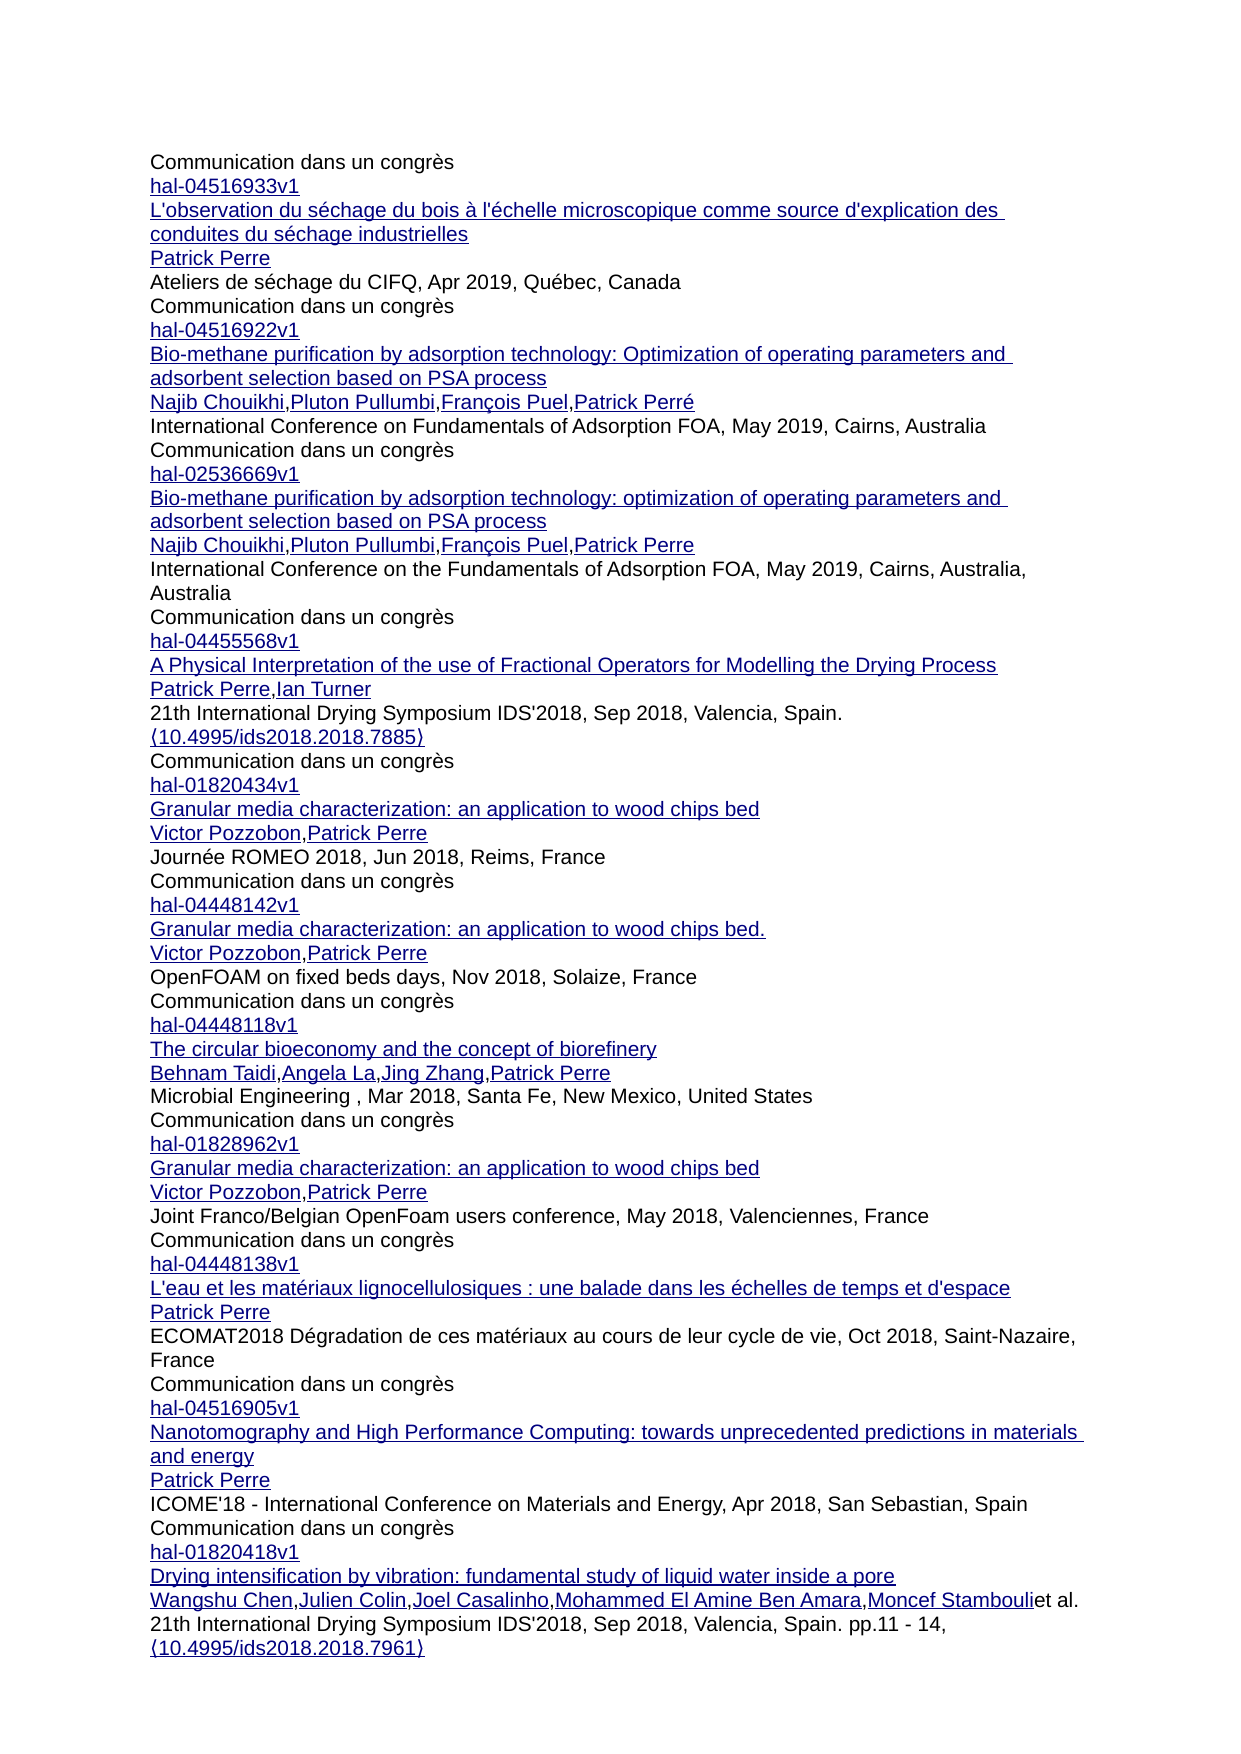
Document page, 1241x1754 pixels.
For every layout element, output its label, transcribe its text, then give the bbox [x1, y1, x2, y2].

table_cell The circular bioeconomy and the concept of biorefinery Behnam Taidi,Angela La,Jing Zhang,Patrick Perre Microbial Engineering , Mar 2018, Santa Fe, New Mexico, United States Communication dans un congrès hal-01828962v1 [150, 1036, 1090, 1156]
table_cell Granular media characterization: an application to wood chips bed. Victor Pozzobon,Patrick Perre OpenFOAM on fixed beds days, Nov 2018, Solaize, France Communication dans un congrès hal-04448118v1 [150, 917, 1090, 1036]
table_cell A Physical Interpretation of the use of Fractional Operators for Modelling the Drying Process Patrick Perre,Ian Turner 21th International Drying Symposium IDS'2018, Sep 2018, Valencia, Spain. ⟨10.4995/ids2018.2018.7885⟩ Communication dans un congrès hal-01820434v1 [150, 653, 1090, 797]
table_cell L'eau et les matériaux lignocellulosiques : une balade dans les échelles de temps et d'espace Patrick Perre ECOMAT2018 Dégradation de ces matériaux au cours de leur cycle de vie, Oct 2018, Saint-Nazaire, France Communication dans un congrès hal-04516905v1 [150, 1276, 1090, 1420]
table_cell Communication dans un congrès hal-04516933v1 [150, 150, 1090, 198]
table_cell Bio-methane purification by adsorption technology: optimization of operating parameters and adsorbent selection based on PSA process Najib Chouikhi,Pluton Pullumbi,François Puel,Patrick Perre International Conference on the Fundamentals of Adsorption FOA, May 2019, Cairns, Australia, Australia Communication dans un congrès hal-04455568v1 [150, 485, 1090, 653]
table_cell Drying intensification by vibration: fundamental study of liquid water inside a pore Wangshu Chen,Julien Colin,Joel Casalinho,Mohammed El Amine Ben Amara,Moncef Stambouliet al. 21th International Drying Symposium IDS'2018, Sep 2018, Valencia, Spain. pp.11 - 14, ⟨10.4995/ids2018.2018.7961⟩ [150, 1564, 1090, 1659]
table_cell Granular media characterization: an application to wood chips bed Victor Pozzobon,Patrick Perre Journée ROMEO 2018, Jun 2018, Reims, France Communication dans un congrès hal-04448142v1 [150, 797, 1090, 917]
table_cell Granular media characterization: an application to wood chips bed Victor Pozzobon,Patrick Perre Joint Franco/Belgian OpenFoam users conference, May 2018, Valenciennes, France Communication dans un congrès hal-04448138v1 [150, 1156, 1090, 1276]
table_cell Nanotomography and High Performance Computing: towards unprecedented predictions in materials and energy Patrick Perre ICOME'18 - International Conference on Materials and Energy, Apr 2018, San Sebastian, Spain Communication dans un congrès hal-01820418v1 [150, 1420, 1090, 1563]
table_cell Bio-methane purification by adsorption technology: Optimization of operating parameters and adsorbent selection based on PSA process Najib Chouikhi,Pluton Pullumbi,François Puel,Patrick Perré International Conference on Fundamentals of Adsorption FOA, May 2019, Cairns, Australia Communication dans un congrès hal-02536669v1 [150, 342, 1090, 485]
table_cell L'observation du séchage du bois à l'échelle microscopique comme source d'explication des conduites du séchage industrielles Patrick Perre Ateliers de séchage du CIFQ, Apr 2019, Québec, Canada Communication dans un congrès hal-04516922v1 [150, 198, 1090, 342]
